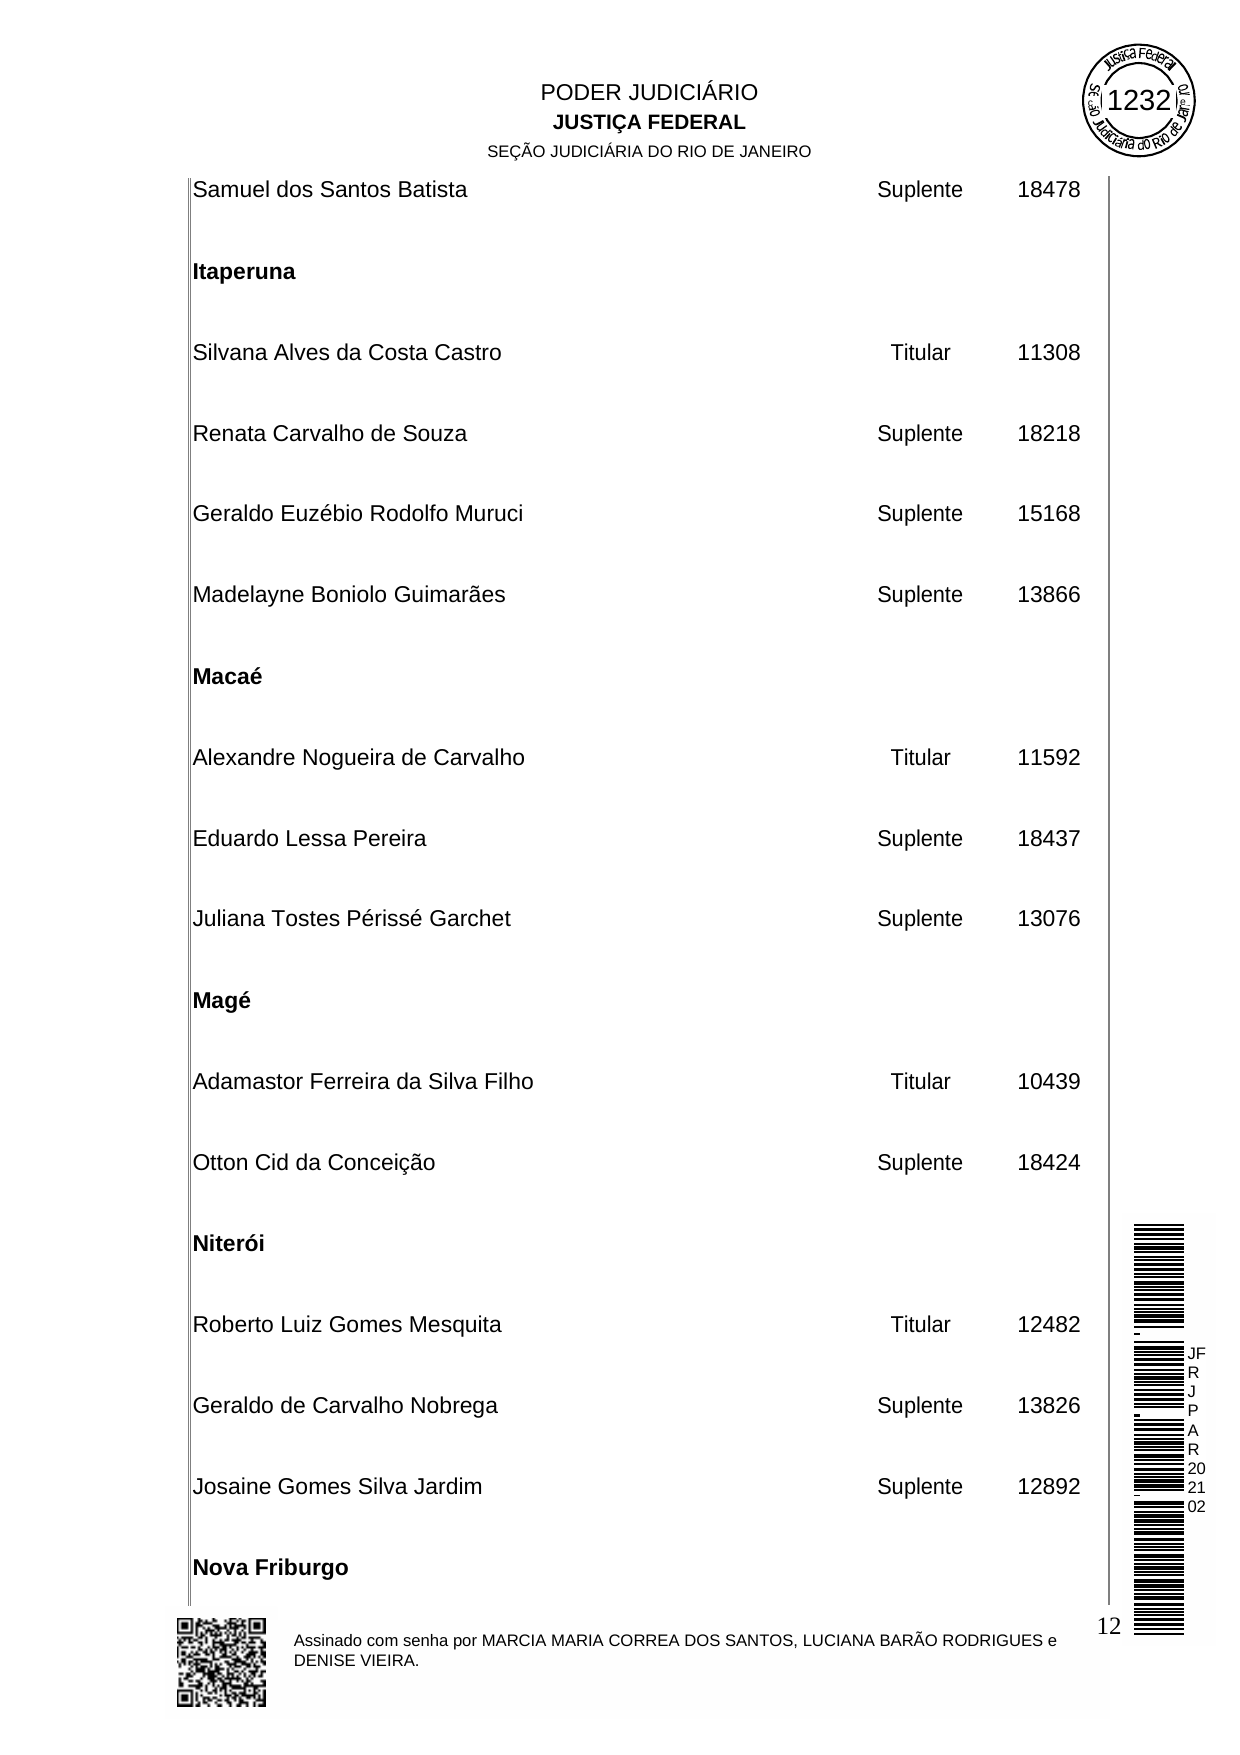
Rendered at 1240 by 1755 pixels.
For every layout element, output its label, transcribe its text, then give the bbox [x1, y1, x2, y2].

text Itaperuna [192, 258, 1108, 284]
text Niterói [192, 1230, 1108, 1257]
text Alexandre Nogueira de Carvalho Titular 11592 [192, 744, 1108, 770]
text [1110, 581, 1239, 607]
text [1110, 1554, 1122, 1581]
text Samuel dos Santos Batista Suplente 18478 [192, 176, 1108, 202]
text [1110, 500, 1239, 527]
text e [1180, 96, 1192, 105]
text [1110, 176, 1239, 202]
text [1110, 1149, 1239, 1175]
text [1110, 258, 1239, 284]
text Juliana Tostes Périssé Garchet Suplente 13076 [192, 905, 1108, 932]
text Josaine Gomes Silva Jardim Suplente 12892 [192, 1473, 1108, 1499]
text [1110, 339, 1239, 365]
text [1110, 744, 1239, 770]
text [1110, 1230, 1122, 1257]
text Macaé [192, 663, 1108, 689]
text Assinado com senha por MARCIA MARIA CORREA DOS SANTOS, LUCIANA BARÃO RODRIGUES e 12 [1111, 1619, 1239, 1653]
text Geraldo de Carvalho Nobrega Suplente 13826 [192, 1392, 1108, 1418]
text ç [1088, 97, 1100, 106]
text Madelayne Boniolo Guimarães Suplente 13866 [192, 581, 1108, 607]
text Renata Carvalho de Souza Suplente 18218 [192, 419, 1108, 446]
text Eduardo Lessa Pereira Suplente 18437 [192, 824, 1108, 851]
text Roberto Luiz Gomes Mesquita Titular 12482 [192, 1311, 1108, 1337]
text Nova Friburgo [192, 1554, 1108, 1581]
text [1110, 663, 1239, 689]
text Otton Cid da Conceição Suplente 18424 [192, 1149, 1108, 1175]
text DENISE VIEIRA. [1111, 1653, 1239, 1670]
text [1110, 987, 1239, 1013]
text Adamastor Ferreira da Silva Filho Titular 10439 [192, 1068, 1108, 1094]
text [1110, 905, 1239, 932]
text [1110, 1068, 1239, 1094]
text [1217, 1554, 1239, 1581]
text [1110, 419, 1239, 446]
text [1110, 824, 1239, 851]
text [1217, 1230, 1239, 1257]
text Silvana Alves da Costa Castro Titular 11308 [192, 339, 1108, 365]
text JFRJPAR202102002A [1187, 1344, 1206, 1515]
text Magé [192, 987, 1108, 1013]
text Geraldo Euzébio Rodolfo Muruci Suplente 15168 [192, 500, 1108, 527]
